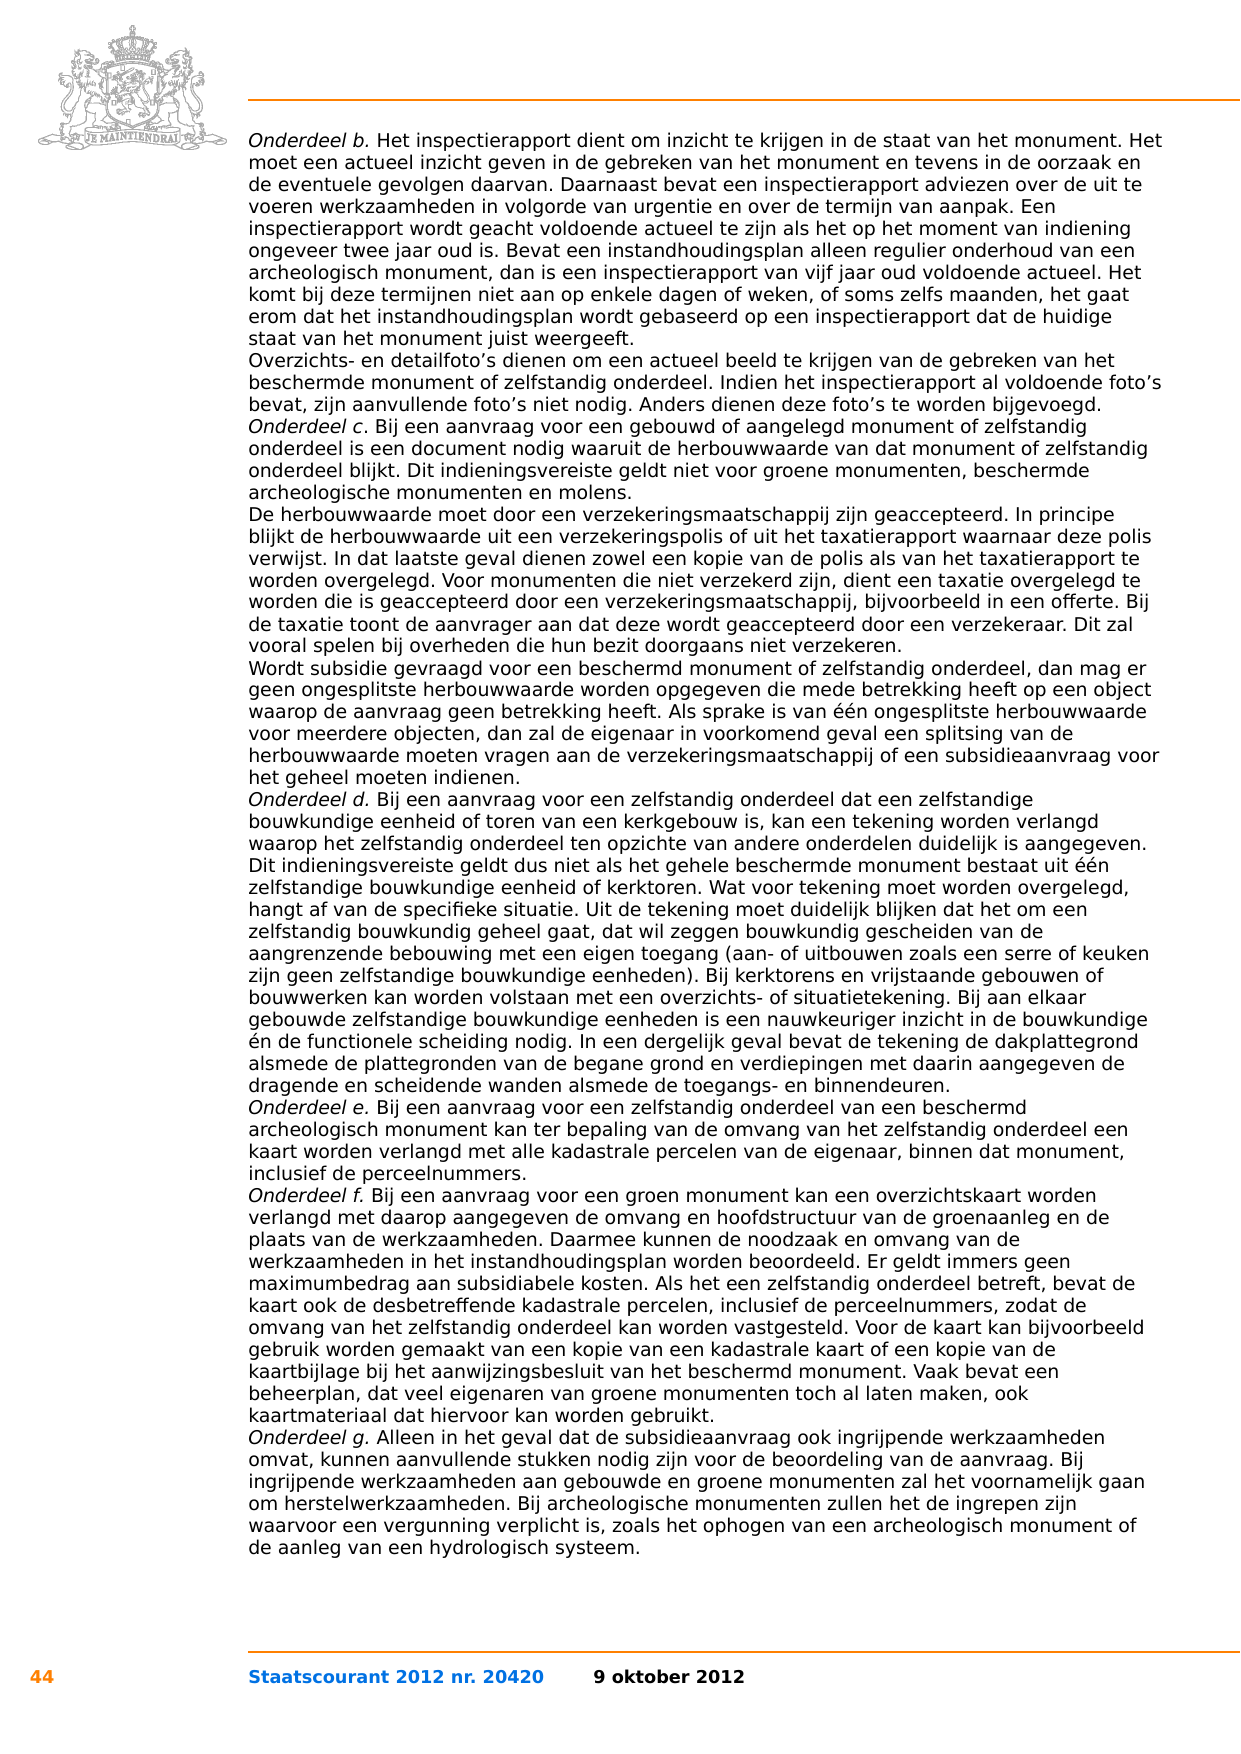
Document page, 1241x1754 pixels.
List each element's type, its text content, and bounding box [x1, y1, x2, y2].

text Onderdeel d. Bij een aanvraag voor een zelfstandig onderdeel dat een zelfstandige bouwkundige eenheid of toren van een kerkgebouw is, kan een tekening worden verlangd waarop het zelfstandig onderdeel ten opzichte van andere onderdelen duidelijk is aangegeven. Dit indieningsvereiste geldt dus niet als het gehele beschermde monument bestaat uit één zelfstandige bouwkundige eenheid of kerktoren. Wat voor tekening moet worden overgelegd, hangt af van de specifieke situatie. Uit de tekening moet duidelijk blijken dat het om een zelfstandig bouwkundig geheel gaat, dat wil zeggen bouwkundig gescheiden van de aangrenzende bebouwing met een eigen toegang (aan- of uitbouwen zoals een serre of keuken zijn geen zelfstandige bouwkundige eenheden). Bij kerktorens en vrijstaande gebouwen of bouwwerken kan worden volstaan met een overzichts- of situatietekening. Bij aan elkaar gebouwde zelfstandige bouwkundige eenheden is een nauwkeuriger inzicht in de bouwkundige én de functionele scheiding nodig. In een dergelijk geval bevat de tekening de dakplattegrond alsmede de plattegronden van de begane grond en verdiepingen met daarin aangegeven de dragende en scheidende wanden alsmede de toegangs- en binnendeuren. [248, 789, 1163, 1097]
text De herbouwwaarde moet door een verzekeringsmaatschappij zijn geaccepteerd. In principe blijkt de herbouwwaarde uit een verzekeringspolis of uit het taxatierapport waarnaar deze polis verwijst. In dat laatste geval dienen zowel een kopie van de polis als van het taxatierapport te worden overgelegd. Voor monumenten die niet verzekerd zijn, dient een taxatie overgelegd te worden die is geaccepteerd door een verzekeringsmaatschappij, bijvoorbeeld in een offerte. Bij de taxatie toont de aanvrager aan dat deze wordt geaccepteerd door een verzekeraar. Dit zal vooral spelen bij overheden die hun bezit doorgaans niet verzekeren. [248, 503, 1163, 657]
text Onderdeel c. Bij een aanvraag voor een gebouwd of aangelegd monument of zelfstandig onderdeel is een document nodig waaruit de herbouwwaarde van dat monument of zelfstandig onderdeel blijkt. Dit indieningsvereiste geldt niet voor groene monumenten, beschermde archeologische monumenten en molens. [248, 416, 1163, 503]
text Onderdeel g. Alleen in het geval dat de subsidieaanvraag ook ingrijpende werkzaamheden omvat, kunnen aanvullende stukken nodig zijn voor de beoordeling van de aanvraag. Bij ingrijpende werkzaamheden aan gebouwde en groene monumenten zal het voornamelijk gaan om herstelwerkzaamheden. Bij archeologische monumenten zullen het de ingrepen zijn waarvoor een vergunning verplicht is, zoals het ophogen van een archeologisch monument of de aanleg van een hydrologisch systeem. [248, 1427, 1163, 1558]
text Onderdeel e. Bij een aanvraag voor een zelfstandig onderdeel van een beschermd archeologisch monument kan ter bepaling van de omvang van het zelfstandig onderdeel een kaart worden verlangd met alle kadastrale percelen van de eigenaar, binnen dat monument, inclusief de perceelnummers. [248, 1097, 1163, 1185]
picture [38, 25, 227, 150]
text Wordt subsidie gevraagd voor een beschermd monument of zelfstandig onderdeel, dan mag er geen ongesplitste herbouwwaarde worden opgegeven die mede betrekking heeft op een object waarop de aanvraag geen betrekking heeft. Als sprake is van één ongesplitste herbouwwaarde voor meerdere objecten, dan zal de eigenaar in voorkomend geval een splitsing van de herbouwwaarde moeten vragen aan de verzekeringsmaatschappij of een subsidieaanvraag voor het geheel moeten indienen. [248, 657, 1163, 789]
text Overzichts- en detailfoto’s dienen om een actueel beeld te krijgen van de gebreken van het beschermde monument of zelfstandig onderdeel. Indien het inspectierapport al voldoende foto’s bevat, zijn aanvullende foto’s niet nodig. Anders dienen deze foto’s te worden bijgevoegd. [248, 350, 1163, 416]
text Onderdeel b. Het inspectierapport dient om inzicht te krijgen in de staat van het monument. Het moet een actueel inzicht geven in de gebreken van het monument en tevens in de oorzaak en de eventuele gevolgen daarvan. Daarnaast bevat een inspectierapport adviezen over de uit te voeren werkzaamheden in volgorde van urgentie en over de termijn van aanpak. Een inspectierapport wordt geacht voldoende actueel te zijn als het op het moment van indiening ongeveer twee jaar oud is. Bevat een instandhoudingsplan alleen regulier onderhoud van een archeologisch monument, dan is een inspectierapport van vijf jaar oud voldoende actueel. Het komt bij deze termijnen niet aan op enkele dagen of weken, of soms zelfs maanden, het gaat erom dat het instandhoudingsplan wordt gebaseerd op een inspectierapport dat de huidige staat van het monument juist weergeeft. [248, 130, 1163, 350]
text Onderdeel f. Bij een aanvraag voor een groen monument kan een overzichtskaart worden verlangd met daarop aangegeven de omvang en hoofdstructuur van de groenaanleg en de plaats van de werkzaamheden. Daarmee kunnen de noodzaak en omvang van de werkzaamheden in het instandhoudingsplan worden beoordeeld. Er geldt immers geen maximumbedrag aan subsidiabele kosten. Als het een zelfstandig onderdeel betreft, bevat de kaart ook de desbetreffende kadastrale percelen, inclusief de perceelnummers, zodat de omvang van het zelfstandig onderdeel kan worden vastgesteld. Voor de kaart kan bijvoorbeeld gebruik worden gemaakt van een kopie van een kadastrale kaart of een kopie van de kaartbijlage bij het aanwijzingsbesluit van het beschermd monument. Vaak bevat een beheerplan, dat veel eigenaren van groene monumenten toch al laten maken, ook kaartmateriaal dat hiervoor kan worden gebruikt. [248, 1185, 1163, 1427]
